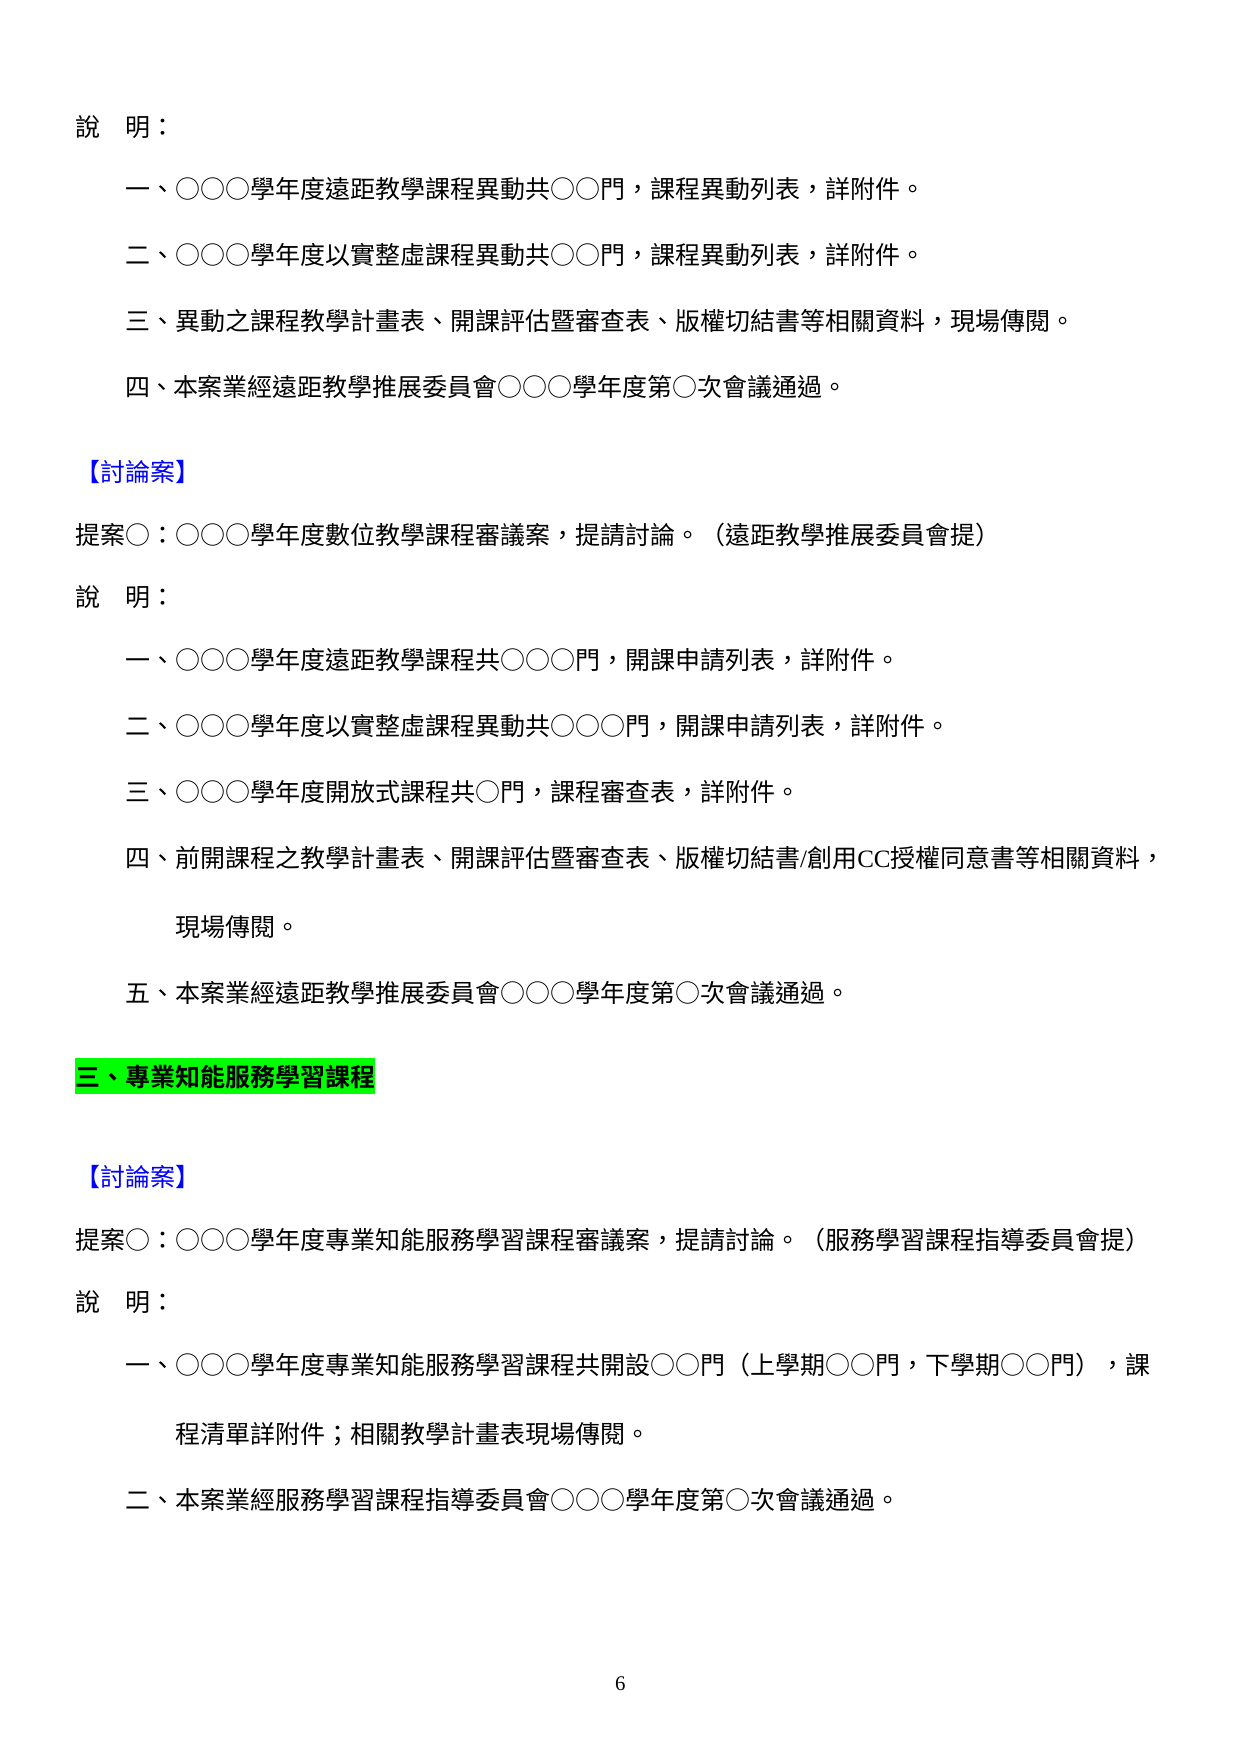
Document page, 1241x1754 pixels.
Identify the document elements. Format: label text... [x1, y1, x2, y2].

text 說 明： [75, 84, 1165, 146]
text 四、前開課程之教學計畫表、開課評估暨審查表、版權切結書/創用CC授權同意書等相關資料，現場傳閱。 [125, 815, 1165, 946]
text 說 明： [75, 1259, 1165, 1322]
text 【討論案】 [75, 429, 1165, 492]
text 三、異動之課程教學計畫表、開課評估暨審查表、版權切結書等相關資料，現場傳閱。 [125, 278, 1165, 341]
text 二、本案業經服務學習課程指導委員會○○○學年度第○次會議通過。 [125, 1457, 1165, 1519]
text 一、○○○學年度專業知能服務學習課程共開設○○門（上學期○○門，下學期○○門），課程清單詳附件；相關教學計畫表現場傳閱。 [125, 1322, 1165, 1453]
text 五、本案業經遠距教學推展委員會○○○學年度第○次會議通過。 [125, 949, 1165, 1012]
text 說 明： [75, 554, 1165, 617]
text 一、○○○學年度遠距教學課程異動共○○門，課程異動列表，詳附件。 [125, 146, 1165, 209]
text 二、○○○學年度以實整虛課程異動共○○門，課程異動列表，詳附件。 [125, 212, 1165, 275]
text 【討論案】 [75, 1134, 1165, 1197]
text 四、本案業經遠距教學推展委員會○○○學年度第○次會議通過。 [125, 344, 1165, 407]
text 二、○○○學年度以實整虛課程異動共○○○門，開課申請列表，詳附件。 [125, 683, 1165, 745]
text 提案○：○○○學年度數位教學課程審議案，提請討論。（遠距教學推展委員會提） [75, 492, 1165, 554]
text 一、○○○學年度遠距教學課程共○○○門，開課申請列表，詳附件。 [125, 617, 1165, 679]
text 三、專業知能服務學習課程 [75, 1034, 1165, 1097]
text 三、○○○學年度開放式課程共○門，課程審查表，詳附件。 [125, 749, 1165, 811]
text 提案○：○○○學年度專業知能服務學習課程審議案，提請討論。（服務學習課程指導委員會提） [75, 1197, 1165, 1259]
